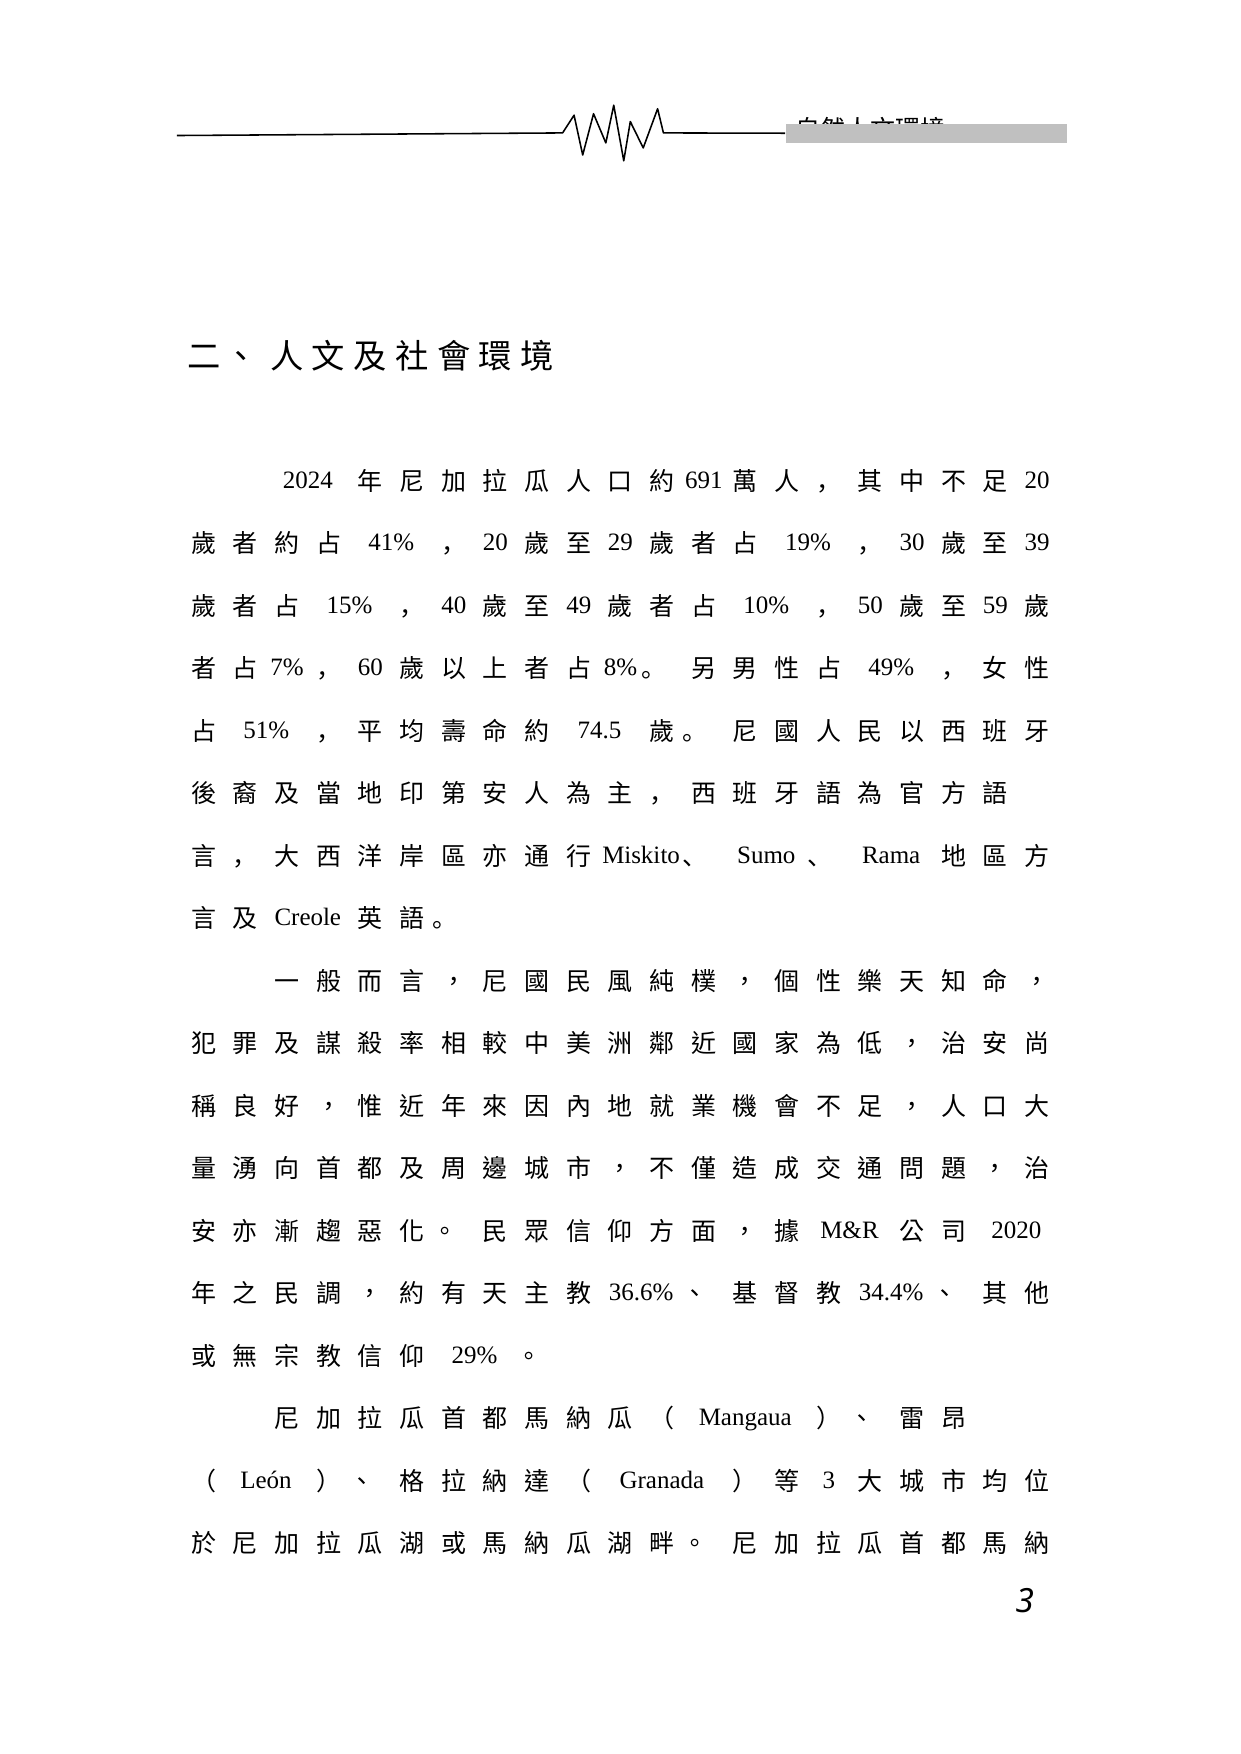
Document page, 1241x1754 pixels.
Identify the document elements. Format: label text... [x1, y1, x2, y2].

text 2024年尼加拉瓜人口約691萬人，其中不足20歲者約占41%，20歲至29歲者占19%，30歲至39歲者占15%，40歲至49歲者占10%，50歲至59歲者占7%，60歲以上者占8%。另男性占49%，女性占51%，平均壽命約74.5歲。尼國人民以西班牙後裔及當地印第安人為主，西班牙語為官方語言，大西洋岸區亦通行Miskito、Sumo、Rama地區方言及Creole英語。 [183, 438, 1058, 938]
text 尼加拉瓜首都馬納瓜（Mangaua）、雷昂（León）、格拉納達（Granada）等3大城市均位於尼加拉瓜湖或馬納瓜湖畔。尼加拉瓜首都馬納 [183, 1375, 1058, 1563]
text 二、人文及社會環境 [183, 313, 1058, 375]
text 一般而言，尼國民風純樸，個性樂天知命，犯罪及謀殺率相較中美洲鄰近國家為低，治安尚稱良好，惟近年來因內地就業機會不足，人口大量湧向首都及周邊城市，不僅造成交通問題，治安亦漸趨惡化。民眾信仰方面，據M&R公司2020年之民調，約有天主教36.6%、基督教34.4%、其他或無宗教信仰29%。 [183, 938, 1058, 1375]
